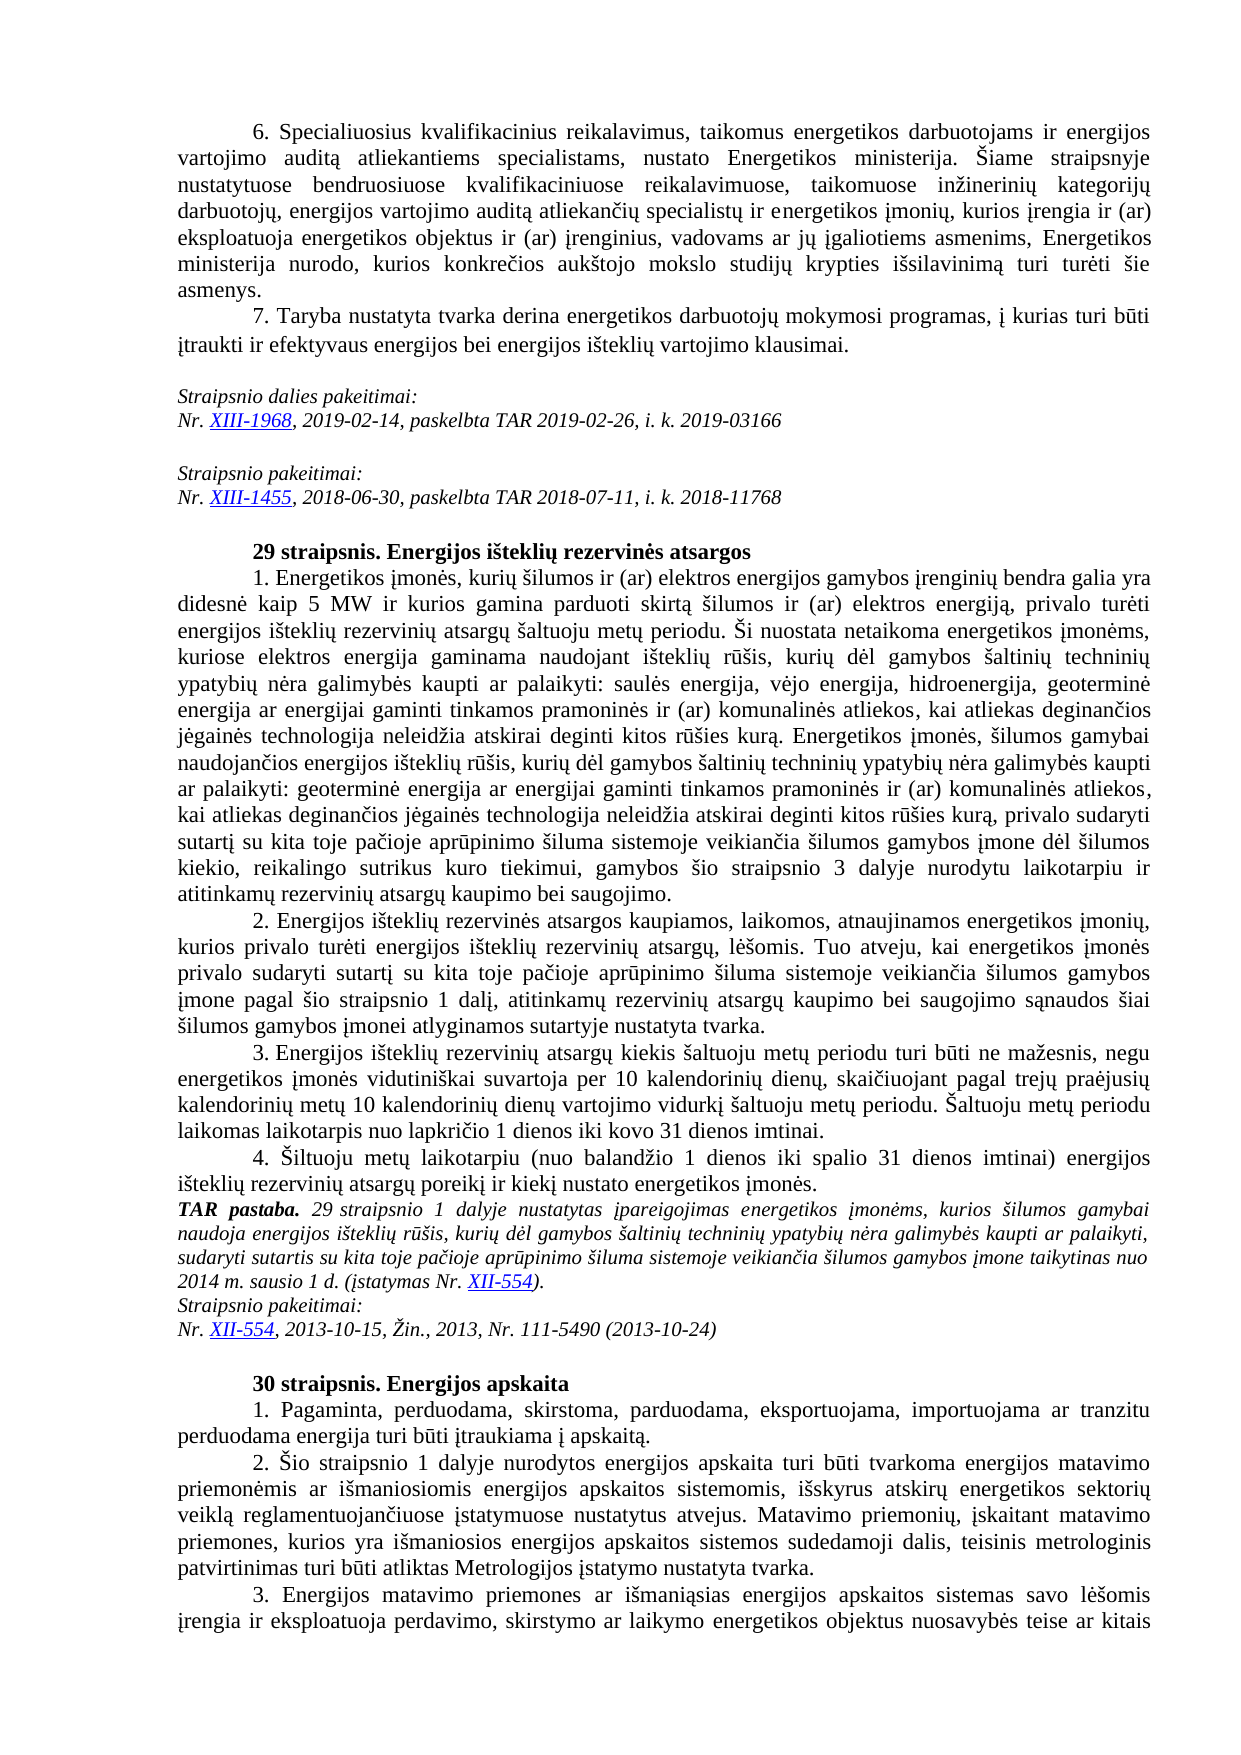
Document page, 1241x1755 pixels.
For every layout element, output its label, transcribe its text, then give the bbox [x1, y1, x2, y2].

text 6. Specialiuosius kvalifikacinius reikalavimus, taikomus energetikos darbuotojams ir energijos vartojimo auditą atliekantiems specialistams, nustato Energetikos ministerija. Šiame straipsnyje nustatytuose bendruosiuose kvalifikaciniuose reikalavimuose, taikomuose inžinerinių kategorijų darbuotojų, energijos vartojimo auditą atliekančių specialistų ir energetikos įmonių, kurios įrengia ir (ar) eksploatuoja energetikos objektus ir (ar) įrenginius, vadovams ar jų įgaliotiems asmenims, Energetikos ministerija nurodo, kurios konkrečios aukštojo mokslo studijų krypties išsilavinimą turi turėti šie asmenys. [177, 118, 1152, 303]
text Nr. XIII-1455, 2018-06-30, paskelbta TAR 2018-07-11, i. k. 2018-11768 [177, 485, 1152, 509]
text TAR pastaba. 29 straipsnio 1 dalyje nustatytas įpareigojimas energetikos įmonėms, kurios šilumos gamybai naudoja energijos išteklių rūšis, kurių dėl gamybos šaltinių techninių ypatybių nėra galimybės kaupti ar palaikyti, sudaryti sutartis su kita toje pačioje aprūpinimo šiluma sistemoje veikiančia šilumos gamybos įmone taikytinas nuo 2014 m. sausio 1 d. (įstatymas Nr. XII-554). [177, 1197, 1152, 1293]
text 3. Energijos išteklių rezervinių atsargų kiekis šaltuoju metų periodu turi būti ne mažesnis, negu energetikos įmonės vidutiniškai suvartoja per 10 kalendorinių dienų, skaičiuojant pagal trejų praėjusių kalendorinių metų 10 kalendorinių dienų vartojimo vidurkį šaltuoju metų periodu. Šaltuoju metų periodu laikomas laikotarpis nuo lapkričio 1 dienos iki kovo 31 dienos imtinai. [177, 1038, 1152, 1144]
text 29 straipsnis. Energijos išteklių rezervinės atsargos [177, 538, 1152, 564]
text 30 straipsnis. Energijos apskaita [177, 1370, 1152, 1396]
text 7. Taryba nustatyta tvarka derina energetikos darbuotojų mokymosi programas, į kurias turi būti įtraukti ir efektyvaus energijos bei energijos išteklių vartojimo klausimai. [177, 303, 1152, 358]
text Straipsnio pakeitimai: [177, 461, 1152, 485]
text 4. Šiltuoju metų laikotarpiu (nuo balandžio 1 dienos iki spalio 31 dienos imtinai) energijos išteklių rezervinių atsargų poreikį ir kiekį nustato energetikos įmonės. [177, 1144, 1152, 1197]
text Nr. XIII-1968, 2019-02-14, paskelbta TAR 2019-02-26, i. k. 2019-03166 [177, 408, 1152, 432]
text 1. Pagaminta, perduodama, skirstoma, parduodama, eksportuojama, importuojama ar tranzitu perduodama energija turi būti įtraukiama į apskaitą. [177, 1396, 1152, 1449]
text 3. Energijos matavimo priemones ar išmaniąsias energijos apskaitos sistemas savo lėšomis įrengia ir eksploatuoja perdavimo, skirstymo ar laikymo energetikos objektus nuosavybės teise ar kitais [177, 1581, 1152, 1633]
text Straipsnio dalies pakeitimai: [177, 384, 1152, 408]
text 1. Energetikos įmonės, kurių šilumos ir (ar) elektros energijos gamybos įrenginių bendra galia yra didesnė kaip 5 MW ir kurios gamina parduoti skirtą šilumos ir (ar) elektros energiją, privalo turėti energijos išteklių rezervinių atsargų šaltuoju metų periodu. Ši nuostata netaikoma energetikos įmonėms, kuriose elektros energija gaminama naudojant išteklių rūšis, kurių dėl gamybos šaltinių techninių ypatybių nėra galimybės kaupti ar palaikyti: saulės energija, vėjo energija, hidroenergija, geoterminė energija ar energijai gaminti tinkamos pramoninės ir (ar) komunalinės atliekos, kai atliekas deginančios jėgainės technologija neleidžia atskirai deginti kitos rūšies kurą. Energetikos įmonės, šilumos gamybai naudojančios energijos išteklių rūšis, kurių dėl gamybos šaltinių techninių ypatybių nėra galimybės kaupti ar palaikyti: geoterminė energija ar energijai gaminti tinkamos pramoninės ir (ar) komunalinės atliekos, kai atliekas deginančios jėgainės technologija neleidžia atskirai deginti kitos rūšies kurą, privalo sudaryti sutartį su kita toje pačioje aprūpinimo šiluma sistemoje veikiančia šilumos gamybos įmone dėl šilumos kiekio, reikalingo sutrikus kuro tiekimui, gamybos šio straipsnio 3 dalyje nurodytu laikotarpiu ir atitinkamų rezervinių atsargų kaupimo bei saugojimo. [177, 564, 1152, 907]
text 2. Energijos išteklių rezervinės atsargos kaupiamos, laikomos, atnaujinamos energetikos įmonių, kurios privalo turėti energijos išteklių rezervinių atsargų, lėšomis. Tuo atveju, kai energetikos įmonės privalo sudaryti sutartį su kita toje pačioje aprūpinimo šiluma sistemoje veikiančia šilumos gamybos įmone pagal šio straipsnio 1 dalį, atitinkamų rezervinių atsargų kaupimo bei saugojimo sąnaudos šiai šilumos gamybos įmonei atlyginamos sutartyje nustatyta tvarka. [177, 907, 1152, 1038]
text 2. Šio straipsnio 1 dalyje nurodytos energijos apskaita turi būti tvarkoma energijos matavimo priemonėmis ar išmaniosiomis energijos apskaitos sistemomis, išskyrus atskirų energetikos sektorių veiklą reglamentuojančiuose įstatymuose nustatytus atvejus. Matavimo priemonių, įskaitant matavimo priemones, kurios yra išmaniosios energijos apskaitos sistemos sudedamoji dalis, teisinis metrologinis patvirtinimas turi būti atliktas Metrologijos įstatymo nustatyta tvarka. [177, 1449, 1152, 1581]
text Nr. XII-554, 2013-10-15, Žin., 2013, Nr. 111-5490 (2013-10-24) [177, 1317, 1152, 1341]
text Straipsnio pakeitimai: [177, 1293, 1152, 1317]
